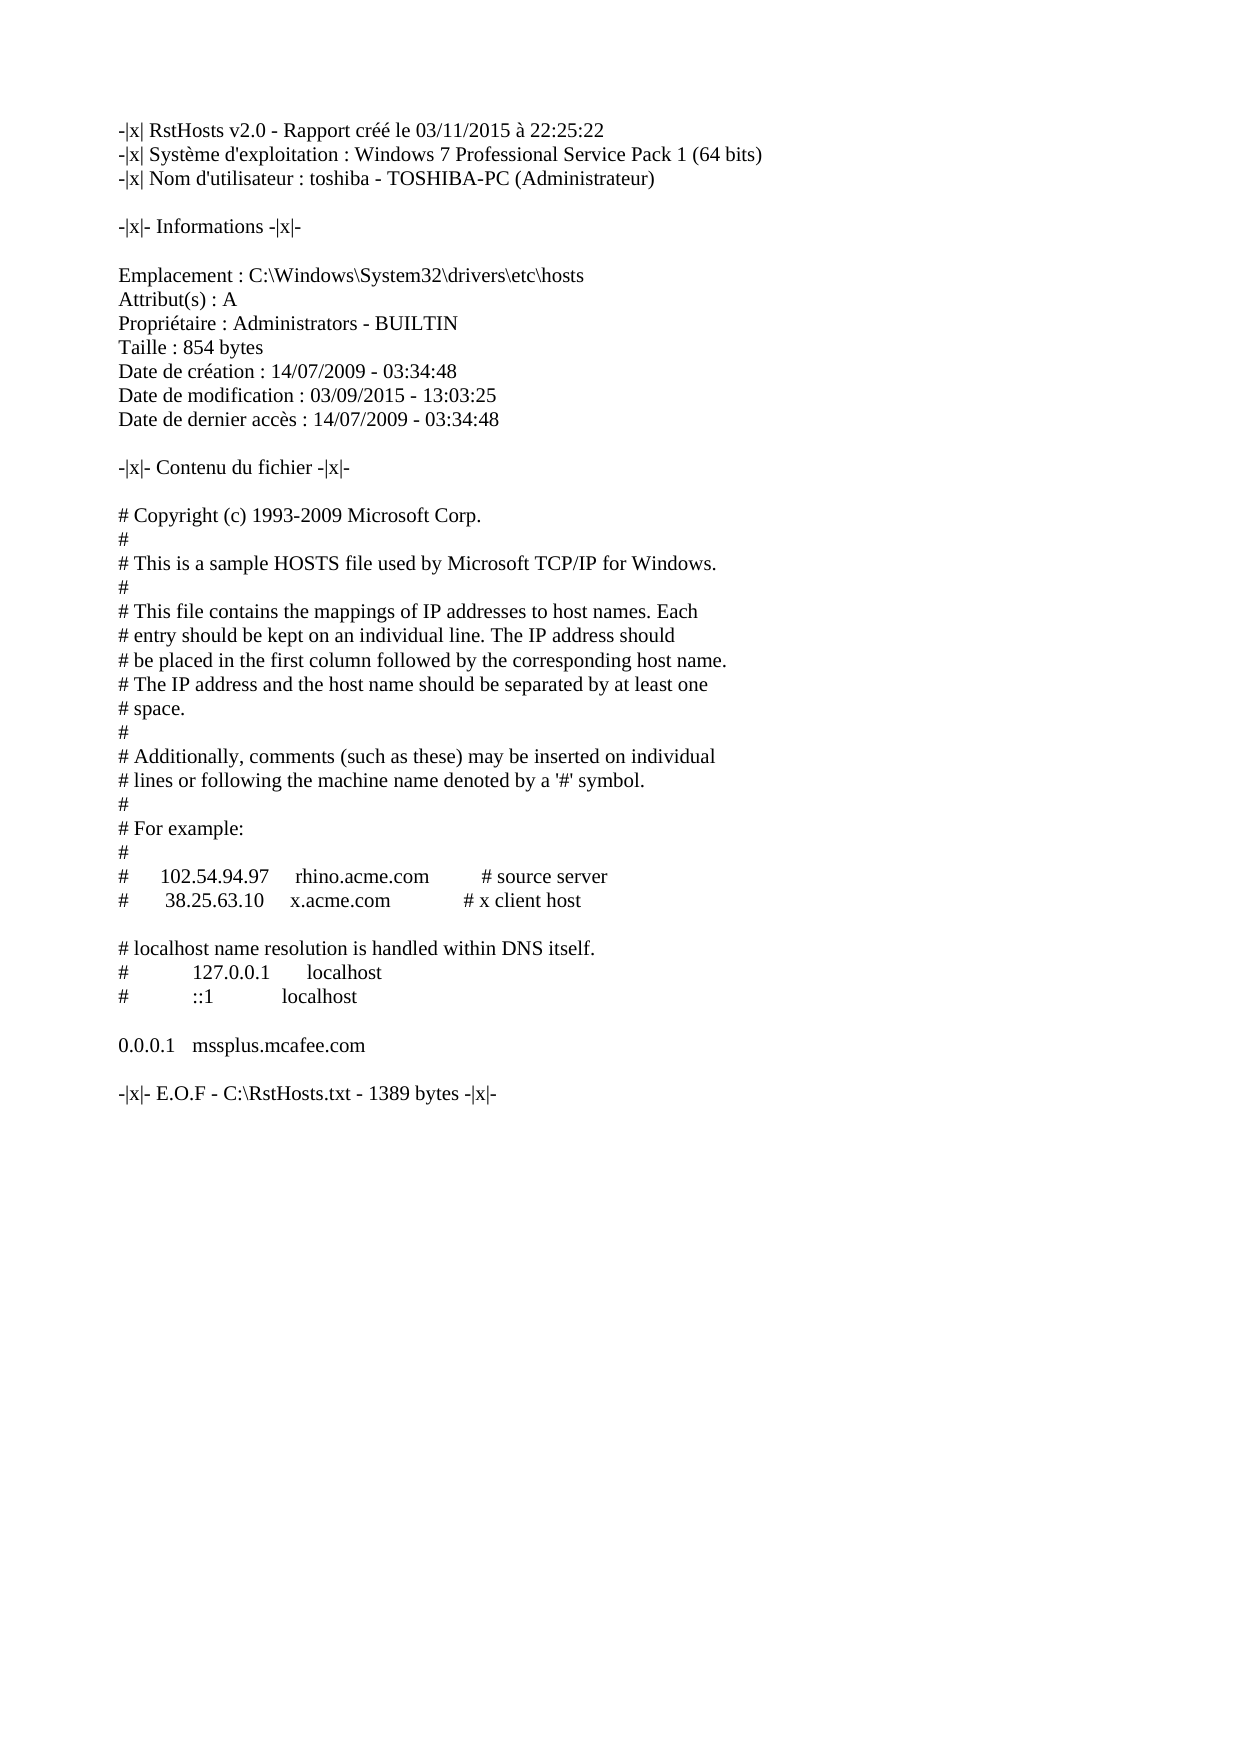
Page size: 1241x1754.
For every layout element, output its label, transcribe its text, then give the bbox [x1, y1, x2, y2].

text # be placed in the first column followed by the corresponding host name. [118, 647, 1122, 672]
text # entry should be kept on an individual line. The IP address should [118, 623, 1122, 647]
text # This file contains the mappings of IP addresses to host names. Each [118, 599, 1122, 623]
text # space. [118, 696, 1122, 720]
text # This is a sample HOSTS file used by Microsoft TCP/IP for Windows. [118, 551, 1122, 575]
text Taille : 854 bytes [118, 335, 1122, 359]
text # [118, 527, 1122, 551]
text # localhost name resolution is handled within DNS itself. [118, 936, 1122, 960]
text # Copyright (c) 1993-2009 Microsoft Corp. [118, 503, 1122, 527]
text -|x|- Contenu du fichier -|x|- [118, 455, 1122, 479]
text # For example: [118, 816, 1122, 840]
text # 102.54.94.97 rhino.acme.com # source server [118, 864, 1122, 888]
text # [118, 575, 1122, 599]
text # The IP address and the host name should be separated by at least one [118, 672, 1122, 696]
text -|x| RstHosts v2.0 - Rapport créé le 03/11/2015 à 22:25:22 [118, 118, 1122, 142]
text Attribut(s) : A [118, 287, 1122, 311]
text # [118, 720, 1122, 744]
text Propriétaire : Administrators - BUILTIN [118, 311, 1122, 335]
text Date de dernier accès : 14/07/2009 - 03:34:48 [118, 407, 1122, 431]
text Emplacement : C:\Windows\System32\drivers\etc\hosts [118, 262, 1122, 287]
text -|x| Système d'exploitation : Windows 7 Professional Service Pack 1 (64 bits) [118, 142, 1122, 166]
text -|x|- Informations -|x|- [118, 214, 1122, 238]
text Date de modification : 03/09/2015 - 13:03:25 [118, 383, 1122, 407]
text -|x|- E.O.F - C:\RstHosts.txt - 1389 bytes -|x|- [118, 1081, 1122, 1105]
text # [118, 792, 1122, 816]
text # 127.0.0.1 localhost [118, 960, 1122, 984]
text # [118, 840, 1122, 864]
text # Additionally, comments (such as these) may be inserted on individual [118, 744, 1122, 768]
text 0.0.0.1 mssplus.mcafee.com [118, 1032, 1122, 1057]
text -|x| Nom d'utilisateur : toshiba - TOSHIBA-PC (Administrateur) [118, 166, 1122, 190]
text # lines or following the machine name denoted by a '#' symbol. [118, 768, 1122, 792]
text # ::1 localhost [118, 984, 1122, 1008]
text Date de création : 14/07/2009 - 03:34:48 [118, 359, 1122, 383]
text # 38.25.63.10 x.acme.com # x client host [118, 888, 1122, 912]
